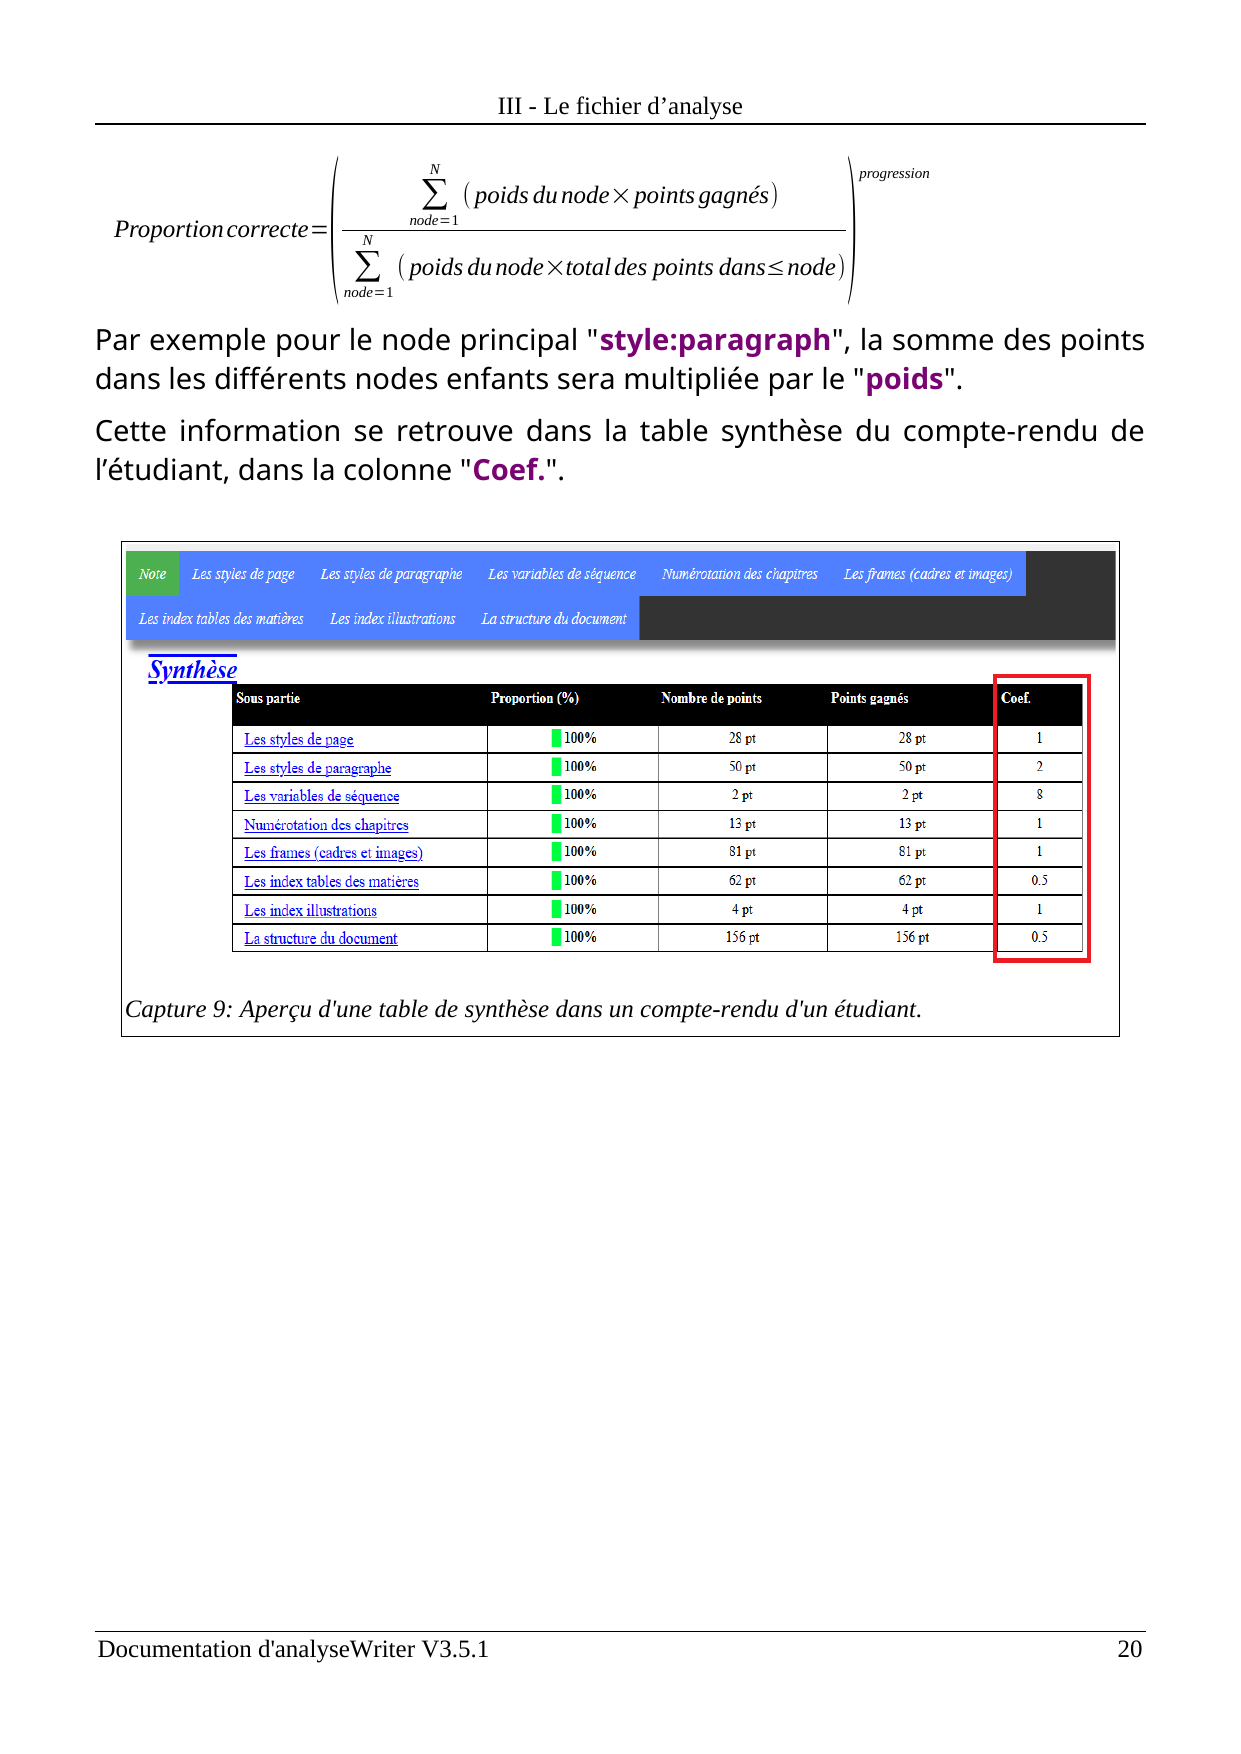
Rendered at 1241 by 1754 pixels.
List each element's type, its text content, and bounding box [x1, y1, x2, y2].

text Capture 9: Aperçu d'une table de synthèse dans un compte-rendu d'un étudiant. [124, 971, 1116, 1023]
text Par exemple pour le node principal "style:paragraph", la somme des points dans les différents nodes enfants sera multipliée par le "poids". [94, 319, 1146, 398]
picture [124, 544, 1116, 971]
text Cette information se retrouve dans la table synthèse du compte-rendu de l’étudiant, dans la colonne "Coef.". [94, 410, 1146, 489]
